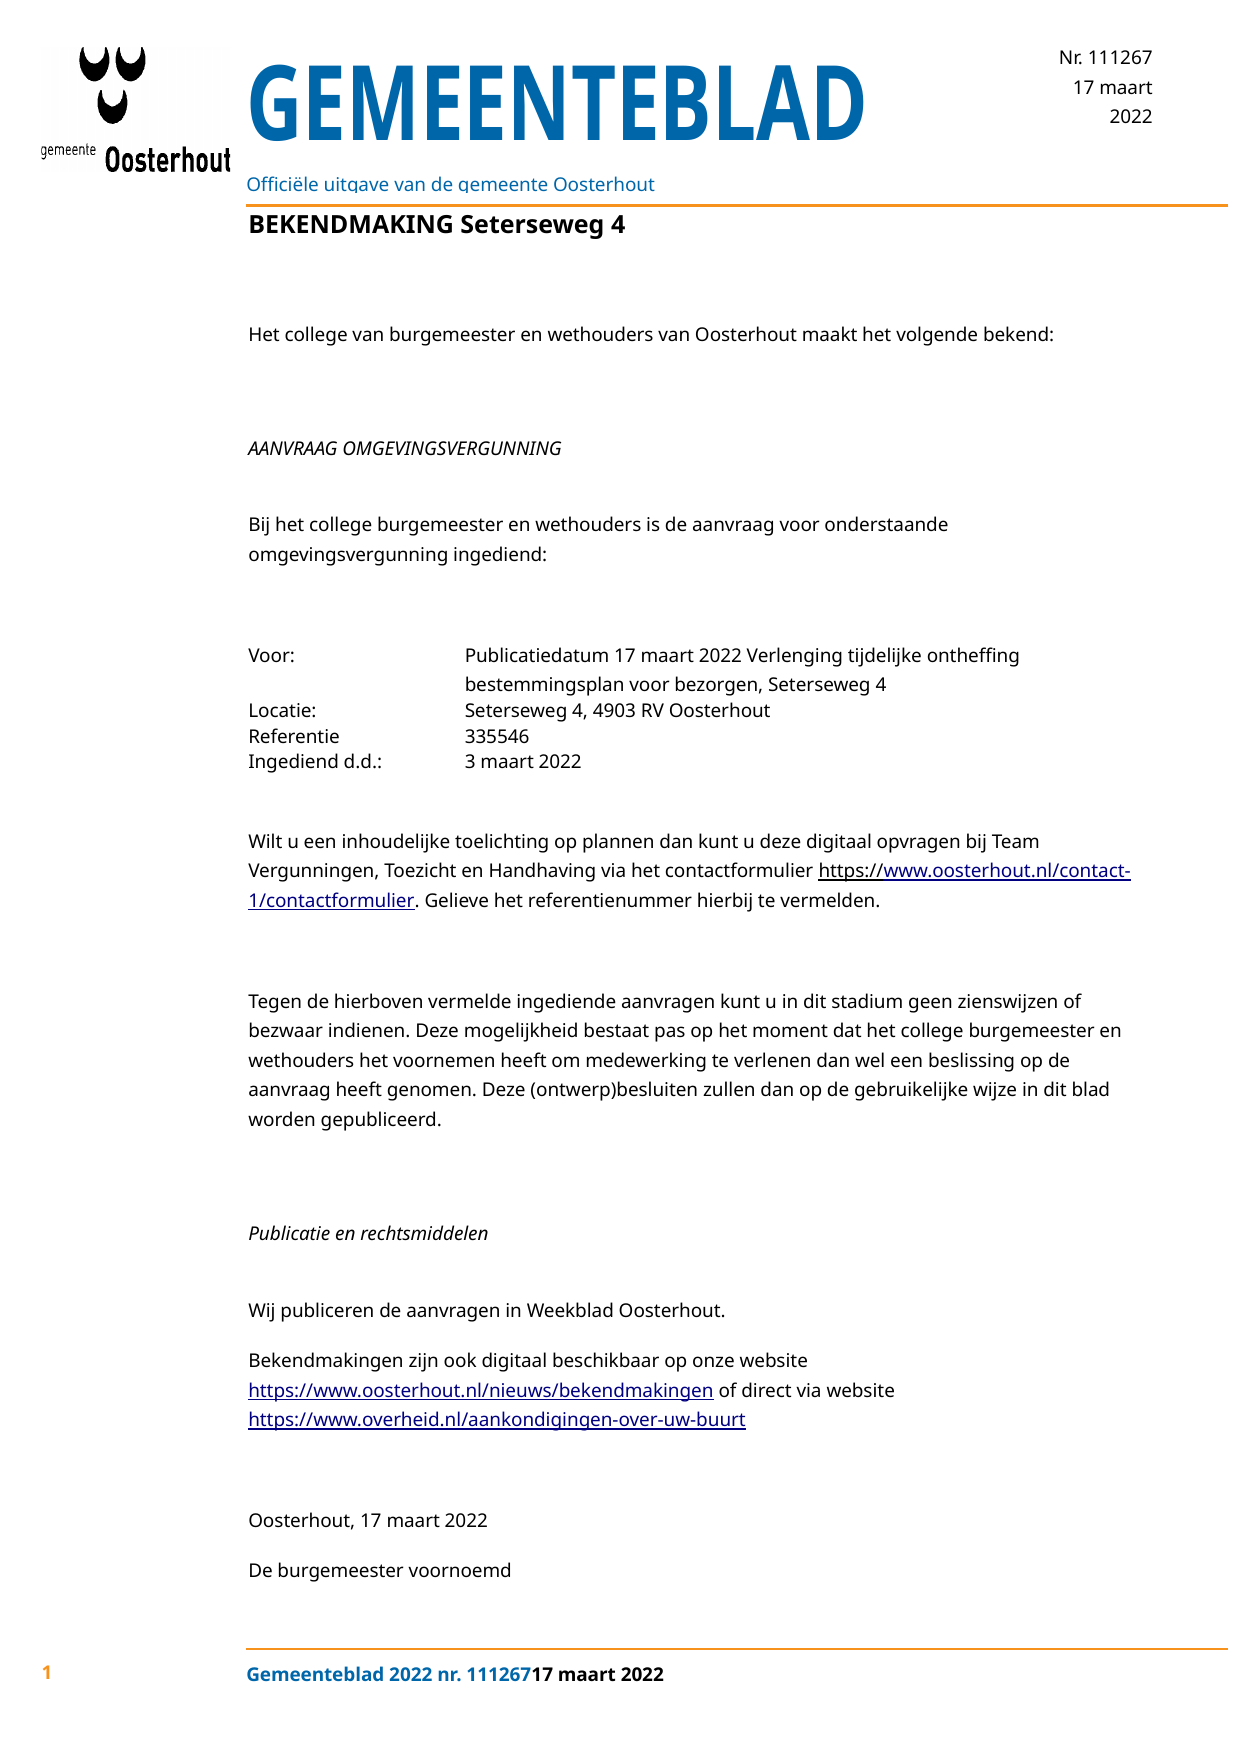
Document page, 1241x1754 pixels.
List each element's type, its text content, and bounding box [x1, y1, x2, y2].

table_cell Referentie [248, 723, 464, 748]
text Oosterhout, 17 maart 2022 [248, 1507, 1152, 1533]
table_header Publicatiedatum 17 maart 2022 Verlenging tijdelijke ontheffing bestemmingsplan voor bezorgen, Seterseweg 4 [465, 642, 1152, 697]
picture [41, 47, 231, 172]
text Bekendmakingen zijn ook digitaal beschikbaar op onze website https://www.oosterhout.nl/nieuws/bekendmakingen of direct via website https://www.overheid.nl/aankondigingen-over-uw-buurt [248, 1347, 1152, 1432]
table_cell 335546 [465, 723, 1152, 748]
table_cell Seterseweg 4, 4903 RV Oosterhout [465, 697, 1152, 723]
table_cell 3 maart 2022 [465, 749, 1152, 774]
table_cell Locatie: [248, 697, 464, 723]
text De burgemeester voornoemd [248, 1558, 1152, 1583]
text Tegen de hierboven vermelde ingediende aanvragen kunt u in dit stadium geen zienswijzen of bezwaar indienen. Deze mogelijkheid bestaat pas op het moment dat het college burgemeester en wethouders het voornemen heeft om medewerking te verlenen dan wel een beslissing op de aanvraag heeft genomen. Deze (ontwerp)besluiten zullen dan op de gebruikelijke wijze in dit blad worden gepubliceerd. [248, 988, 1152, 1132]
text Wilt u een inhoudelijke toelichting op plannen dan kunt u deze digitaal opvragen bij Team Vergunningen, Toezicht en Handhaving via het contactformulier https://www.oosterhout.nl/contact-1/contactformulier. Gelieve het referentienummer hierbij te vermelden. [248, 828, 1152, 913]
text Publicatie en rechtsmiddelen [248, 1221, 1152, 1246]
text AANVRAAG OMGEVINGSVERGUNNING [248, 435, 1152, 461]
text Het college van burgemeester en wethouders van Oosterhout maakt het volgende bekend: [248, 321, 1152, 346]
text BEKENDMAKING Seterseweg 4 [248, 207, 1152, 241]
text Bij het college burgemeester en wethouders is de aanvraag voor onderstaande omgevingsvergunning ingediend: [248, 511, 1152, 567]
text Wij publiceren de aanvragen in Weekblad Oosterhout. [248, 1297, 1152, 1322]
table_cell Ingediend d.d.: [248, 749, 464, 774]
table_header Voor: [248, 642, 464, 697]
